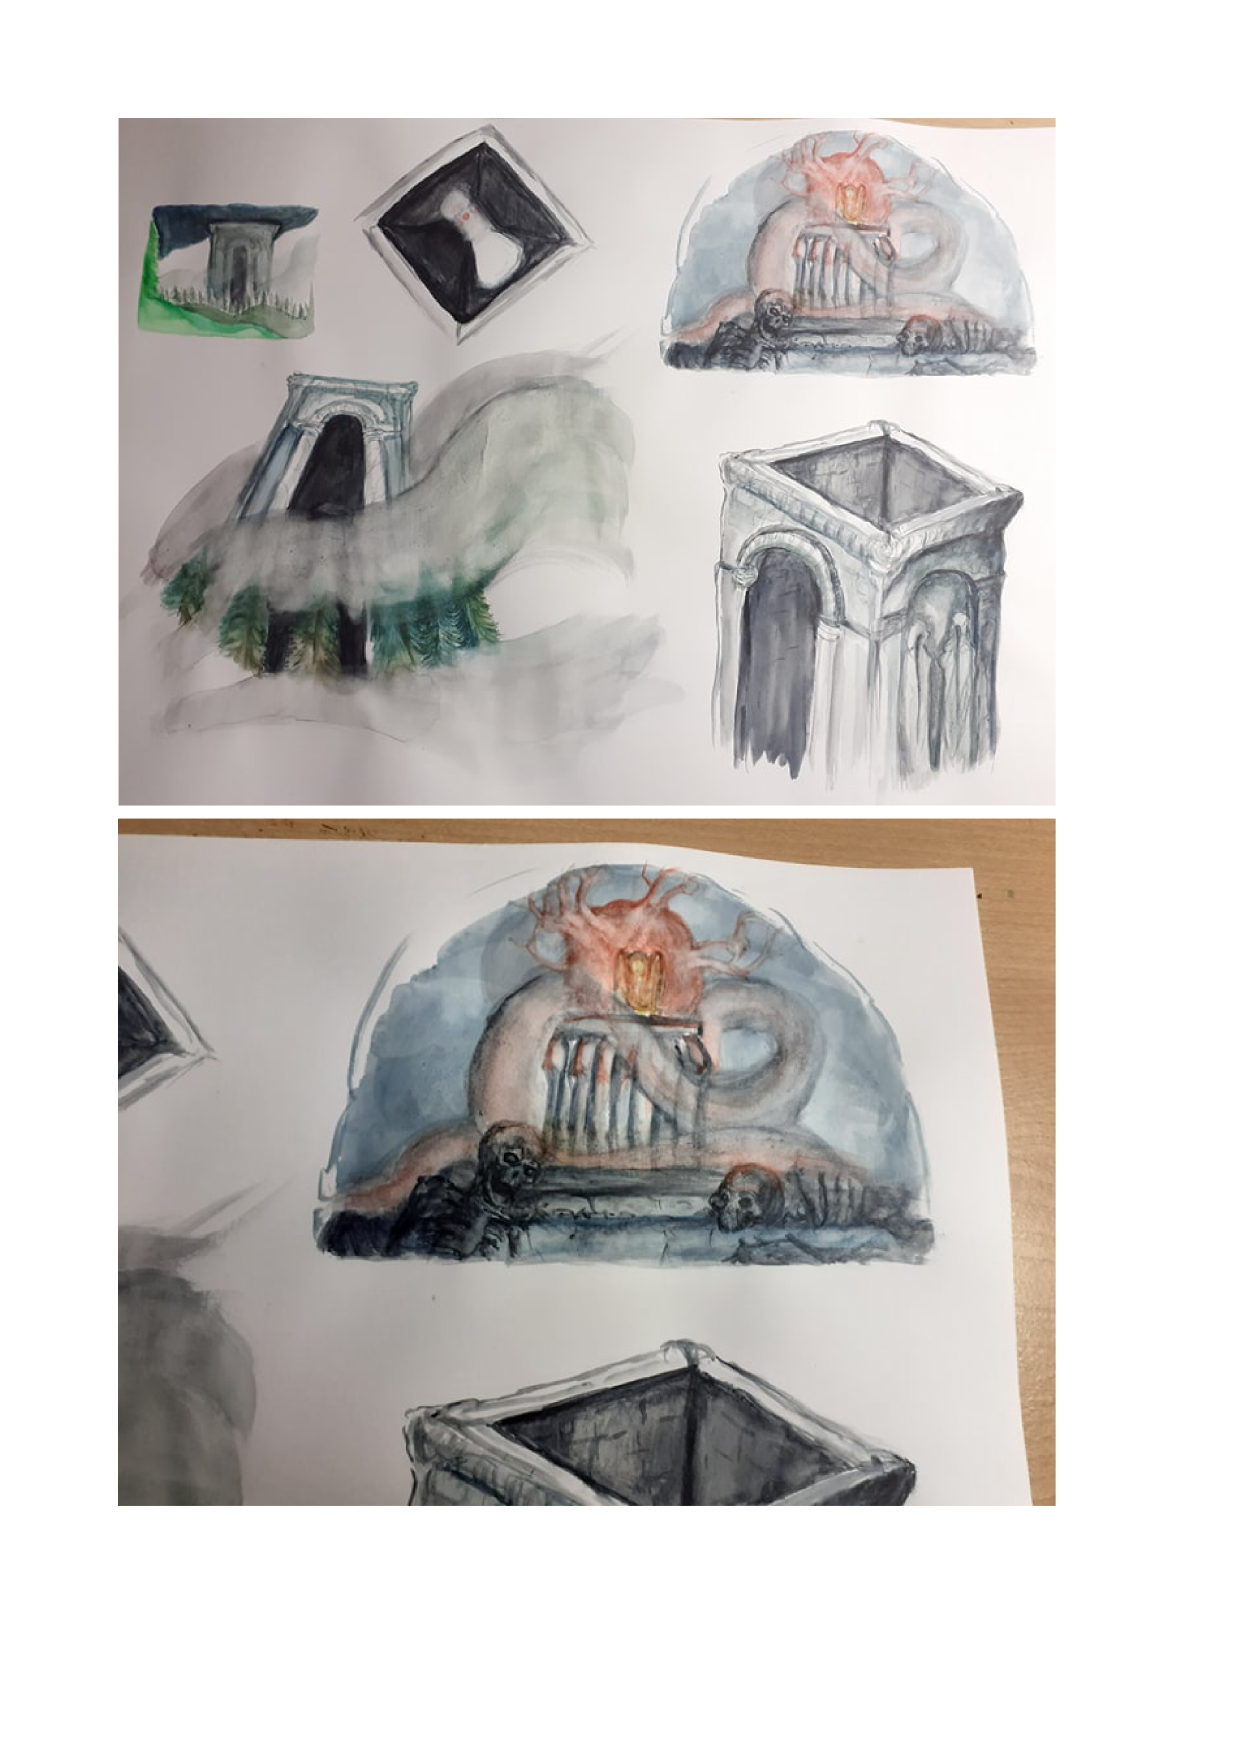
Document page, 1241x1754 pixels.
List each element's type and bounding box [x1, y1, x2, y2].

picture [118, 818, 1056, 1506]
picture [118, 118, 1056, 806]
